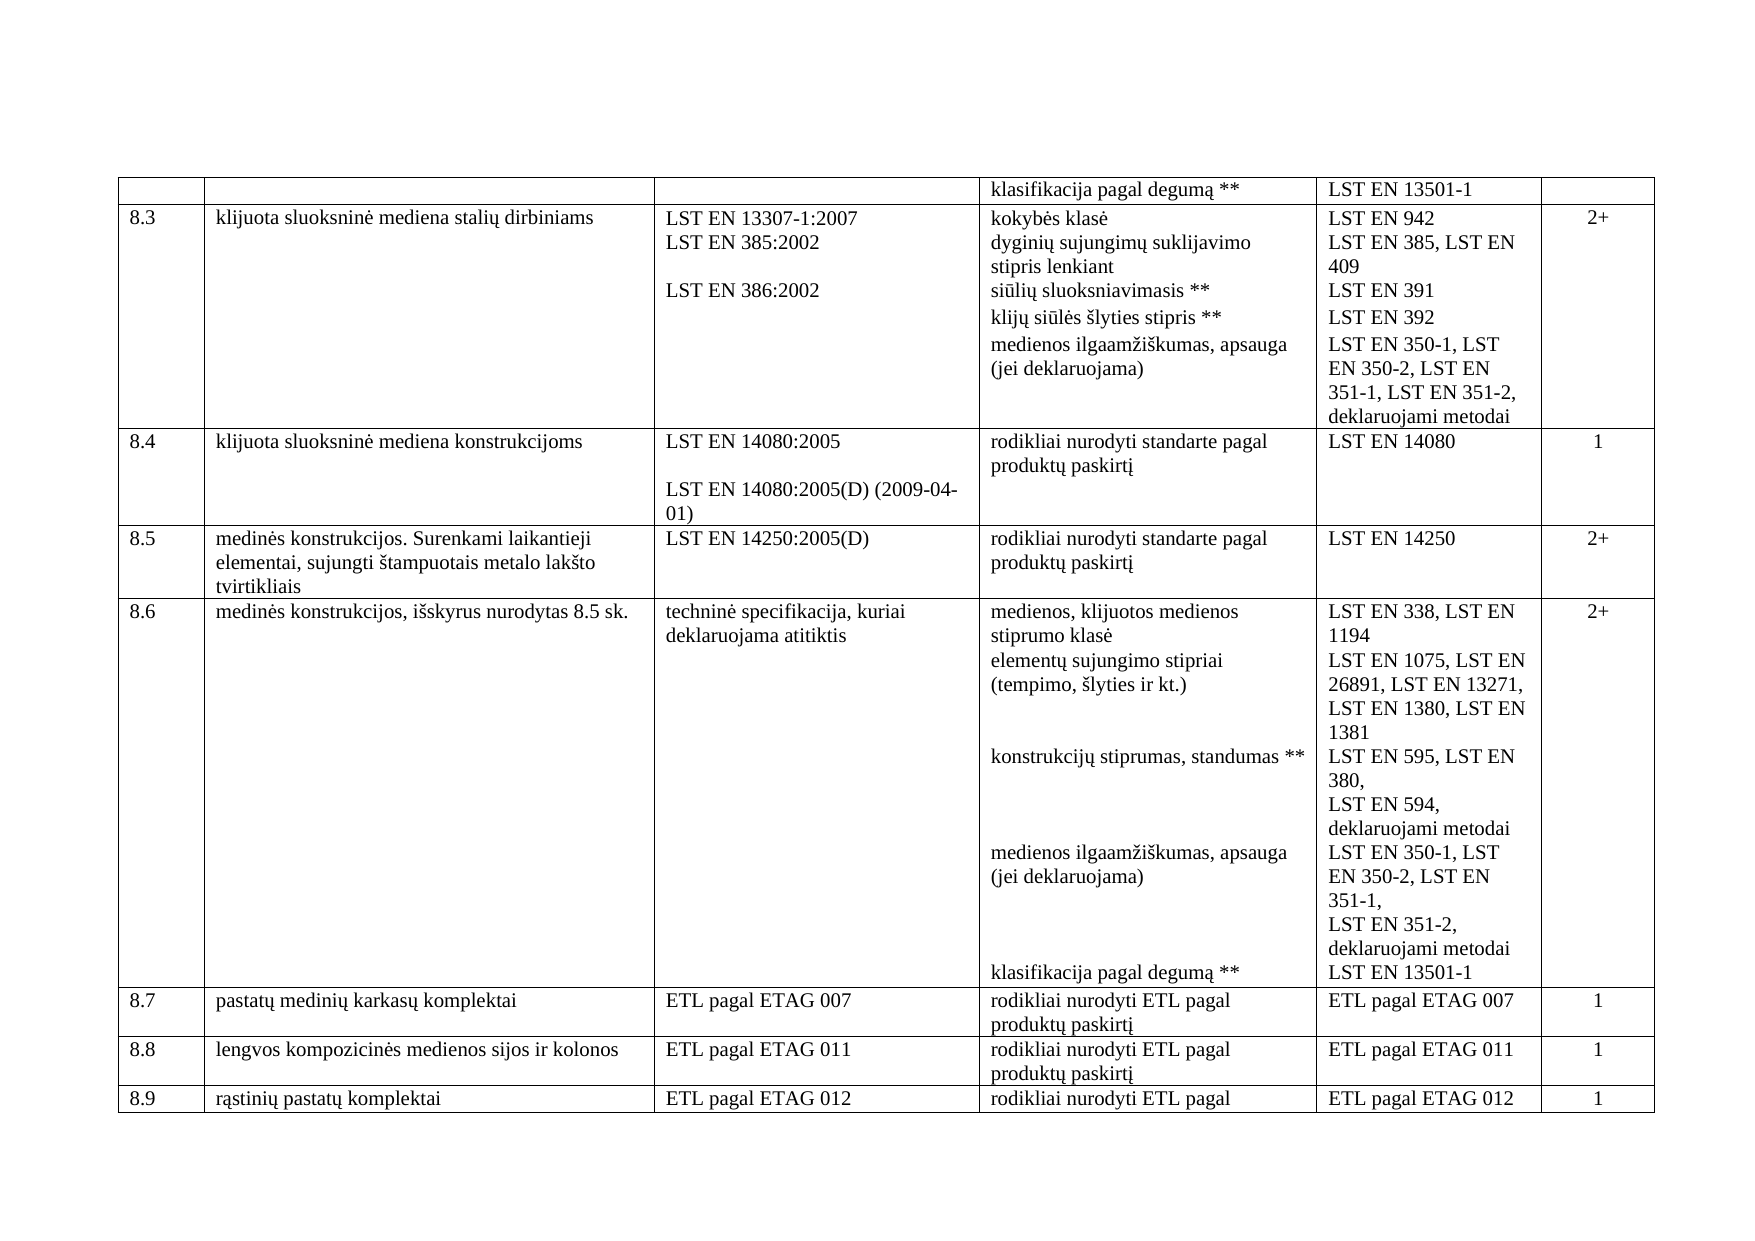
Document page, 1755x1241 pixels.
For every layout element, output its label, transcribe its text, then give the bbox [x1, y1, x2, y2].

table_cell 8.6 [119, 599, 204, 647]
table_cell rodikliai nurodyti standarte pagal produktų paskirtį [980, 429, 1316, 477]
table_cell 2+ [1542, 205, 1654, 230]
table_cell [119, 744, 204, 840]
table_cell [205, 840, 654, 960]
table_cell [119, 648, 204, 744]
table_cell [119, 305, 204, 332]
table_cell LST EN 391 [1317, 279, 1541, 305]
table_cell LST EN 338, LST EN 1194 [1317, 599, 1541, 647]
table_cell LST EN 1075, LST EN 26891, LST EN 13271, LST EN 1380, LST EN 1381 [1317, 648, 1541, 744]
table_cell ETL pagal ETAG 011 [1317, 1037, 1541, 1085]
table_cell 8.4 [119, 429, 204, 477]
table_cell LST EN 350-1, LST EN 350-2, LST EN 351-1, LST EN 351-2, deklaruojami metodai [1317, 840, 1541, 960]
table_cell LST EN 942 [1317, 205, 1541, 230]
table_cell medienos ilgaamžiškumas, apsauga (jei deklaruojama) [980, 840, 1316, 960]
table_cell [119, 960, 204, 987]
table_cell klasifikacija pagal degumą ** [980, 178, 1316, 204]
table_cell medienos, klijuotos medienos stiprumo klasė [980, 599, 1316, 647]
table_cell [1542, 840, 1654, 960]
table_cell klijuota sluoksninė mediena stalių dirbiniams [205, 205, 654, 230]
table_cell LST EN 392 [1317, 305, 1541, 332]
table_cell 2+ [1542, 599, 1654, 647]
table_cell [980, 477, 1316, 525]
table_cell LST EN 13501-1 [1317, 178, 1541, 204]
table_cell 1 [1542, 1086, 1654, 1112]
table_cell [205, 477, 654, 525]
table_cell 1 [1542, 429, 1654, 477]
table_cell [119, 477, 204, 525]
table_cell kokybės klasė [980, 205, 1316, 230]
table_cell LST EN 350-1, LST EN 350-2, LST EN 351-1, LST EN 351-2, deklaruojami metodai [1317, 332, 1541, 428]
table_cell konstrukcijų stiprumas, standumas ** [980, 744, 1316, 840]
table_cell [205, 960, 654, 987]
table_cell ETL pagal ETAG 011 [655, 1037, 979, 1085]
table_cell 8.9 [119, 1086, 204, 1112]
table_cell klasifikacija pagal degumą ** [980, 960, 1316, 987]
table_cell rodikliai nurodyti ETL pagal produktų paskirtį [980, 988, 1316, 1036]
table_cell ETL pagal ETAG 012 [655, 1086, 979, 1112]
table_cell rodikliai nurodyti ETL pagal produktų paskirtį [980, 1037, 1316, 1085]
table_cell [655, 744, 979, 840]
table_cell medienos ilgaamžiškumas, apsauga (jei deklaruojama) [980, 332, 1316, 428]
table_cell [1542, 305, 1654, 332]
table_cell 8.5 [119, 526, 204, 598]
table_cell [1542, 279, 1654, 305]
table_cell techninė specifikacija, kuriai deklaruojama atitiktis [655, 599, 979, 647]
table_cell LST EN 385:2002 [655, 230, 979, 278]
table_cell [205, 744, 654, 840]
table_cell 1 [1542, 988, 1654, 1036]
table_cell klijuota sluoksninė mediena konstrukcijoms [205, 429, 654, 477]
table_cell medinės konstrukcijos, išskyrus nurodytas 8.5 sk. [205, 599, 654, 647]
table_cell LST EN 13307-1:2007 [655, 205, 979, 230]
table_cell [655, 960, 979, 987]
table_cell ETL pagal ETAG 007 [1317, 988, 1541, 1036]
table_cell 1 [1542, 1037, 1654, 1085]
table_cell [1542, 648, 1654, 744]
table_cell [119, 279, 204, 305]
table_cell LST EN 14080:2005(D) (2009-04-01) [655, 477, 979, 525]
table_cell medinės konstrukcijos. Surenkami laikantieji elementai, sujungti štampuotais metalo lakšto tvirtikliais [205, 526, 654, 598]
table_cell lengvos kompozicinės medienos sijos ir kolonos [205, 1037, 654, 1085]
table_cell [1542, 960, 1654, 987]
table_cell [655, 648, 979, 744]
table_cell [655, 178, 979, 204]
table_cell LST EN 14080 [1317, 429, 1541, 477]
table_cell LST EN 14250 [1317, 526, 1541, 598]
table_cell LST EN 386:2002 [655, 279, 979, 305]
table_cell [1542, 477, 1654, 525]
table_cell rodikliai nurodyti ETL pagal [980, 1086, 1316, 1112]
table_cell [1542, 744, 1654, 840]
table_cell 2+ [1542, 526, 1654, 598]
table_cell LST EN 385, LST EN 409 [1317, 230, 1541, 278]
table_cell [119, 840, 204, 960]
table_cell [1317, 477, 1541, 525]
table_cell dyginių sujungimų suklijavimo stipris lenkiant [980, 230, 1316, 278]
table_cell [119, 230, 204, 278]
table_cell [205, 178, 654, 204]
table_cell [205, 279, 654, 305]
table_cell [119, 332, 204, 428]
table_cell LST EN 595, LST EN 380, LST EN 594, deklaruojami metodai [1317, 744, 1541, 840]
table_cell ETL pagal ETAG 012 [1317, 1086, 1541, 1112]
table_cell klijų siūlės šlyties stipris ** [980, 305, 1316, 332]
table_cell rodikliai nurodyti standarte pagal produktų paskirtį [980, 526, 1316, 598]
table_cell rąstinių pastatų komplektai [205, 1086, 654, 1112]
table_cell [1542, 230, 1654, 278]
table_cell [205, 648, 654, 744]
table_cell ETL pagal ETAG 007 [655, 988, 979, 1036]
table_cell [205, 230, 654, 278]
table_cell 8.3 [119, 205, 204, 230]
table_cell [205, 305, 654, 332]
table_cell 8.7 [119, 988, 204, 1036]
table_cell elementų sujungimo stipriai (tempimo, šlyties ir kt.) [980, 648, 1316, 744]
table_cell [655, 332, 979, 428]
table_cell 8.8 [119, 1037, 204, 1085]
table_cell siūlių sluoksniavimasis ** [980, 279, 1316, 305]
table_cell pastatų medinių karkasų komplektai [205, 988, 654, 1036]
table_cell [1542, 178, 1654, 204]
table_cell [119, 178, 204, 204]
table_cell LST EN 14080:2005 [655, 429, 979, 477]
table_cell LST EN 14250:2005(D) [655, 526, 979, 598]
table_cell [655, 305, 979, 332]
table_cell LST EN 13501-1 [1317, 960, 1541, 987]
table_cell [205, 332, 654, 428]
table_cell [655, 840, 979, 960]
table_cell [1542, 332, 1654, 428]
